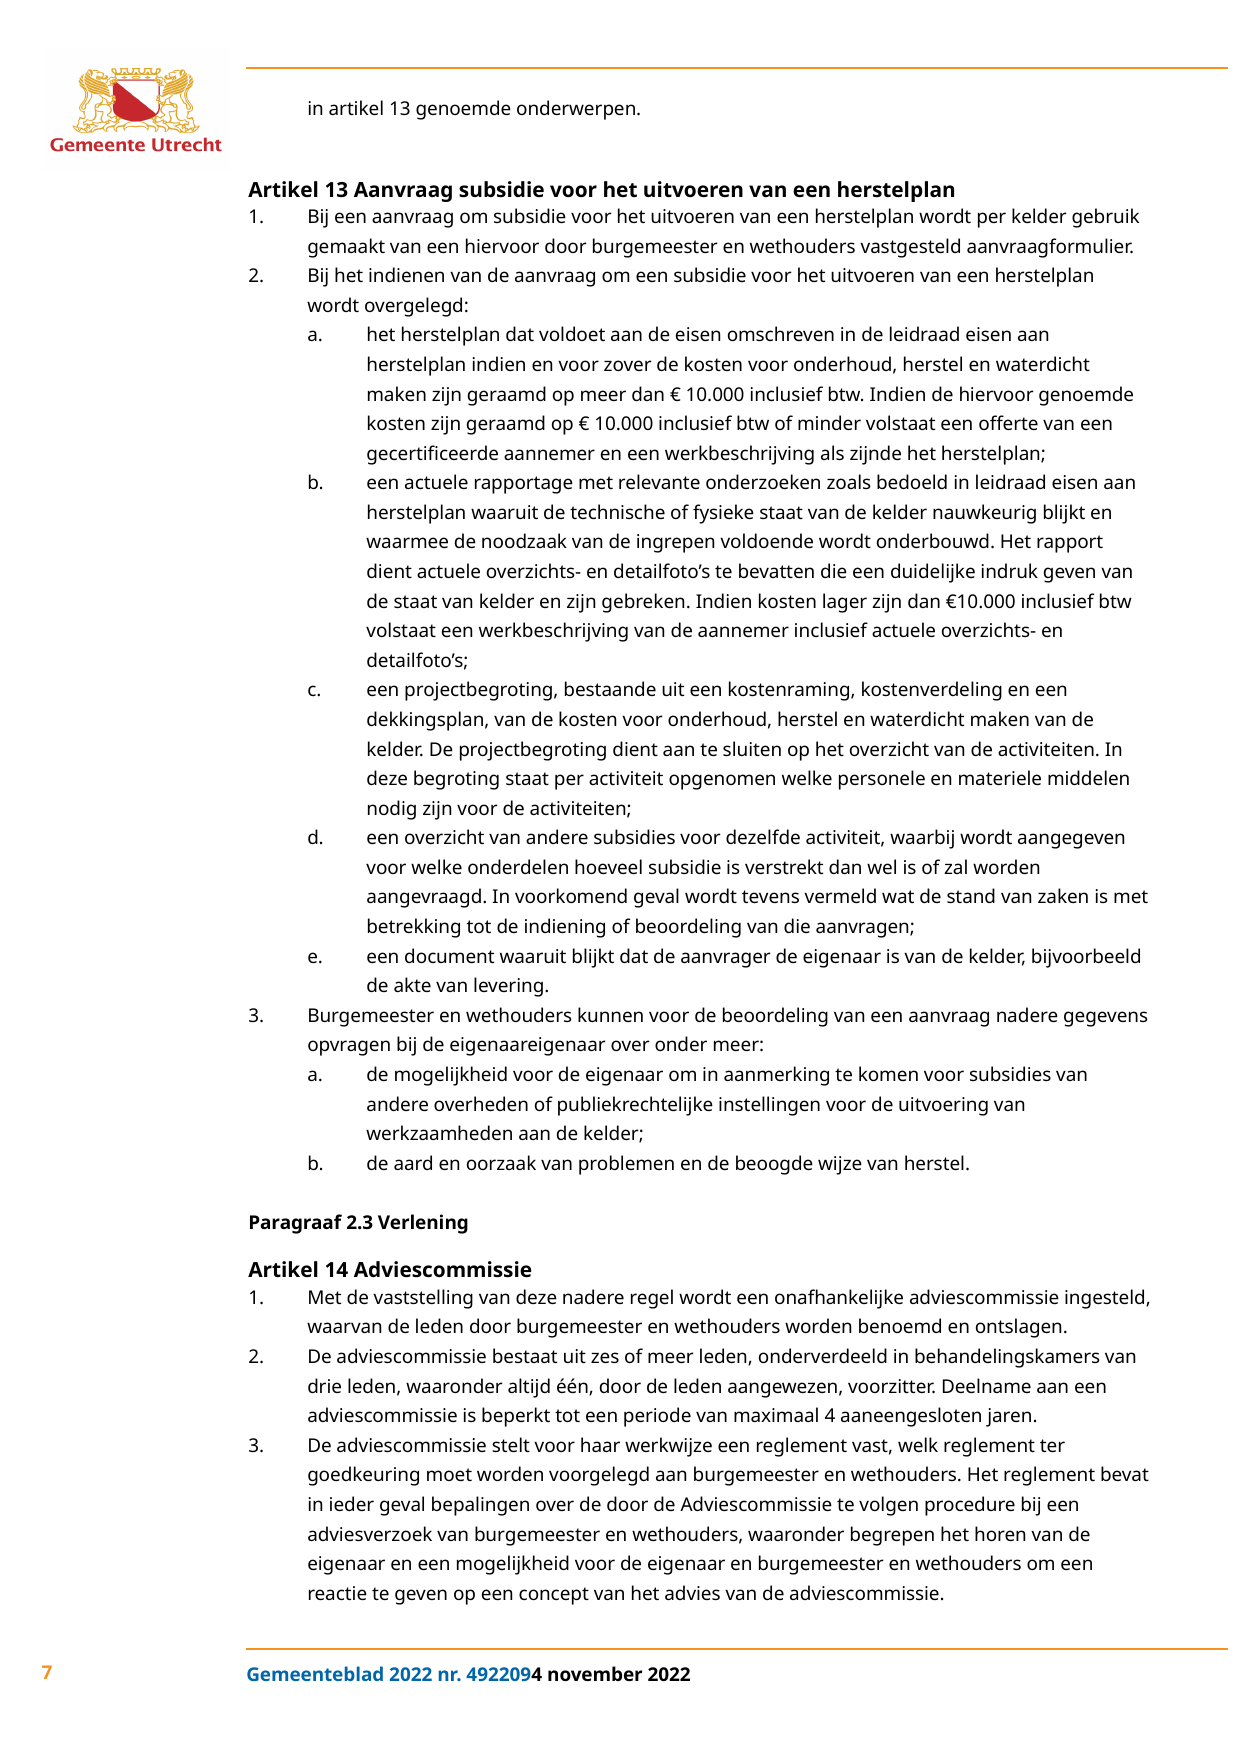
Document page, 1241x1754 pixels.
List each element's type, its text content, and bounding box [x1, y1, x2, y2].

list in artikel 13 genoemde onderwerpen. [248, 95, 1152, 121]
list de aard en oorzaak van problemen en de beoogde wijze van herstel. [307, 1150, 1152, 1176]
list een projectbegroting, bestaande uit een kostenraming, kostenverdeling en een dekkingsplan, van de kosten voor onderhoud, herstel en waterdicht maken van de kelder. De projectbegroting dient aan te sluiten op het overzicht van de activiteiten. In deze begroting staat per activiteit opgenomen welke personele en materiele middelen nodig zijn voor de activiteiten; [307, 677, 1152, 821]
list De adviescommissie bestaat uit zes of meer leden, onderverdeeld in behandelingskamers van drie leden, waaronder altijd één, door de leden aangewezen, voorzitter. Deelname aan een adviescommissie is beperkt tot een periode van maximaal 4 aaneengesloten jaren. [248, 1343, 1152, 1428]
text Artikel 14 Adviescommissie [248, 1256, 1152, 1284]
text Artikel 13 Aanvraag subsidie voor het uitvoeren van een herstelplan [248, 175, 1152, 203]
list de mogelijkheid voor de eigenaar om in aanmerking te komen voor subsidies van andere overheden of publiekrechtelijke instellingen voor de uitvoering van werkzaamheden aan de kelder; [307, 1061, 1152, 1146]
list Burgemeester en wethouders kunnen voor de beoordeling van een aanvraag nadere gegevens opvragen bij de eigenaareigenaar over onder meer: [248, 1002, 1152, 1057]
list Met de vaststelling van deze nadere regel wordt een onafhankelijke adviescommissie ingesteld, waarvan de leden door burgemeester en wethouders worden benoemd en ontslagen. [248, 1284, 1152, 1339]
list een document waaruit blijkt dat de aanvrager de eigenaar is van de kelder, bijvoorbeeld de akte van levering. [307, 943, 1152, 998]
list het herstelplan dat voldoet aan de eisen omschreven in de leidraad eisen aan herstelplan indien en voor zover de kosten voor onderhoud, herstel en waterdicht maken zijn geraamd op meer dan € 10.000 inclusief btw. Indien de hiervoor genoemde kosten zijn geraamd op € 10.000 inclusief btw of minder volstaat een offerte van een gecertificeerde aannemer en een werkbeschrijving als zijnde het herstelplan; [307, 322, 1152, 466]
list een actuele rapportage met relevante onderzoeken zoals bedoeld in leidraad eisen aan herstelplan waaruit de technische of fysieke staat van de kelder nauwkeurig blijkt en waarmee de noodzaak van de ingrepen voldoende wordt onderbouwd. Het rapport dient actuele overzichts- en detailfoto’s te bevatten die een duidelijke indruk geven van de staat van kelder en zijn gebreken. Indien kosten lager zijn dan €10.000 inclusief btw volstaat een werkbeschrijving van de aannemer inclusief actuele overzichts- en detailfoto’s; [307, 469, 1152, 673]
list een overzicht van andere subsidies voor dezelfde activiteit, waarbij wordt aangegeven voor welke onderdelen hoeveel subsidie is verstrekt dan wel is of zal worden aangevraagd. In voorkomend geval wordt tevens vermeld wat de stand van zaken is met betrekking tot de indiening of beoordeling van die aanvragen; [307, 824, 1152, 939]
list De adviescommissie stelt voor haar werkwijze een reglement vast, welk reglement ter goedkeuring moet worden voorgelegd aan burgemeester en wethouders. Het reglement bevat in ieder geval bepalingen over de door de Adviescommissie te volgen procedure bij een adviesverzoek van burgemeester en wethouders, waaronder begrepen het horen van de eigenaar en een mogelijkheid voor de eigenaar en burgemeester en wethouders om een reactie te geven op een concept van het advies van de adviescommissie. [248, 1432, 1152, 1606]
picture [41, 47, 231, 172]
text Paragraaf 2.3 Verlening [248, 1209, 1152, 1235]
list Bij een aanvraag om subsidie voor het uitvoeren van een herstelplan wordt per kelder gebruik gemaakt van een hiervoor door burgemeester en wethouders vastgesteld aanvraagformulier. [248, 203, 1152, 258]
list Bij het indienen van de aanvraag om een subsidie voor het uitvoeren van een herstelplan wordt overgelegd: [248, 262, 1152, 318]
